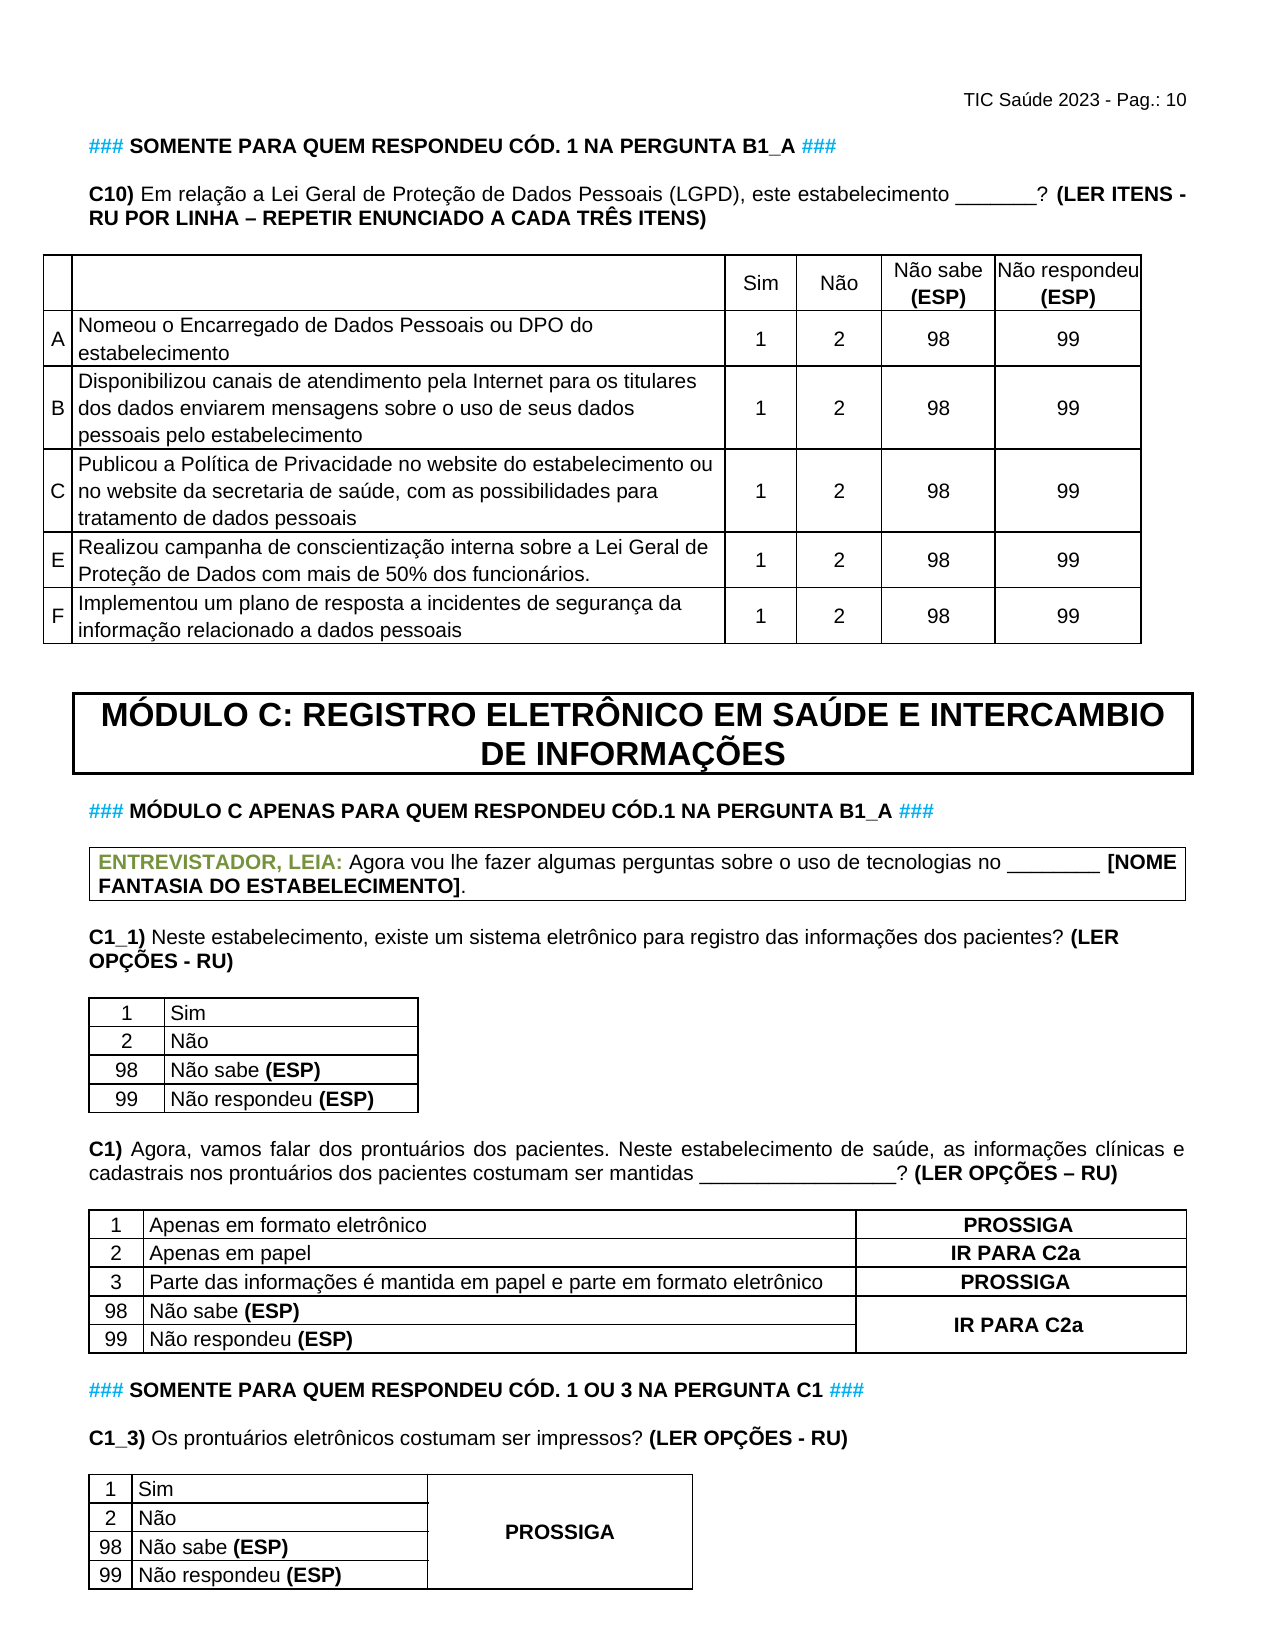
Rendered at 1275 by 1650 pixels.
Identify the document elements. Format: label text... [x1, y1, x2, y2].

table_cell 98 [90, 1297, 143, 1323]
table_cell 98 [882, 588, 994, 642]
table_header PROSSIGA [428, 1475, 692, 1588]
table_header Apenas em formato eletrônico [144, 1211, 855, 1238]
table_cell 99 [90, 1085, 164, 1112]
text ### MÓDULO C APENAS PARA QUEM RESPONDEU CÓD.1 NA PERGUNTA B1_A ### [89, 799, 1186, 823]
table_cell 98 [882, 311, 994, 365]
table_cell C [44, 450, 71, 531]
text ### SOMENTE PARA QUEM RESPONDEU CÓD. 1 NA PERGUNTA B1_A ### [89, 134, 1186, 158]
text C1) Agora, vamos falar dos prontuários dos pacientes. Neste estabelecimento de saúde, as informações clínicas e cadastrais nos prontuários dos pacientes costumam ser mantidas _________________? (LER OPÇÕES – RU) [89, 1137, 1186, 1185]
table_cell PROSSIGA [857, 1268, 1186, 1295]
table_cell 2 [797, 367, 881, 448]
table_cell A [44, 311, 71, 365]
table_cell Não respondeu (ESP) [144, 1325, 855, 1352]
table_cell 99 [90, 1325, 143, 1352]
table_header 1 [90, 999, 164, 1026]
table_cell Não respondeu (ESP) [133, 1561, 427, 1588]
table_cell 1 [726, 311, 796, 365]
table_cell Não sabe (ESP) [144, 1297, 855, 1323]
table_header Sim [133, 1475, 427, 1502]
table_cell 1 [726, 588, 796, 642]
table_cell 98 [882, 533, 994, 587]
table_cell Apenas em papel [144, 1239, 855, 1266]
text C10) Em relação a Lei Geral de Proteção de Dados Pessoais (LGPD), este estabelecimento _______? (LER ITENS - RU POR LINHA – REPETIR ENUNCIADO A CADA TRÊS ITENS) [89, 182, 1186, 230]
table_cell Nomeou o Encarregado de Dados Pessoais ou DPO do estabelecimento [73, 311, 724, 365]
table_cell 99 [996, 533, 1140, 587]
table_cell Não [133, 1504, 427, 1531]
table_cell Não [165, 1027, 417, 1054]
table_cell 99 [90, 1561, 131, 1588]
table_cell 3 [90, 1268, 143, 1295]
table_cell 99 [996, 450, 1140, 531]
text ### SOMENTE PARA QUEM RESPONDEU CÓD. 1 OU 3 NA PERGUNTA C1 ### [89, 1378, 1186, 1402]
table_cell B [44, 367, 71, 448]
table_header Não [797, 256, 881, 310]
table_cell Não respondeu (ESP) [165, 1085, 417, 1112]
table_header [73, 256, 724, 310]
text ENTREVISTADOR, LEIA: Agora vou lhe fazer algumas perguntas sobre o uso de tecnologias no ________ [NOME FANTASIA DO ESTABELECIMENTO]. [90, 848, 1185, 900]
table_cell 98 [882, 367, 994, 448]
table_header 1 [90, 1475, 131, 1502]
table_header Não sabe (ESP) [882, 256, 994, 310]
text C1_3) Os prontuários eletrônicos costumam ser impressos? (LER OPÇÕES - RU) [89, 1426, 1186, 1449]
table_cell Não sabe (ESP) [133, 1532, 427, 1559]
table_cell 99 [996, 367, 1140, 448]
table_cell IR PARA C2a [857, 1239, 1186, 1266]
table_header 1 [90, 1211, 143, 1238]
table_cell 98 [90, 1532, 131, 1559]
table_cell 99 [996, 311, 1140, 365]
table_cell 2 [90, 1239, 143, 1266]
table_cell 2 [797, 311, 881, 365]
text C1_1) Neste estabelecimento, existe um sistema eletrônico para registro das informações dos pacientes? (LER OPÇÕES - RU) [89, 925, 1186, 973]
table_cell Implementou um plano de resposta a incidentes de segurança da informação relacionado a dados pessoais [73, 588, 724, 642]
table_cell 98 [90, 1056, 164, 1083]
table_cell 2 [797, 533, 881, 587]
table_cell 99 [996, 588, 1140, 642]
table_cell IR PARA C2a [857, 1297, 1186, 1352]
table_cell 2 [797, 588, 881, 642]
table_cell Realizou campanha de conscientização interna sobre a Lei Geral de Proteção de Dados com mais de 50% dos funcionários. [73, 533, 724, 587]
table_cell Disponibilizou canais de atendimento pela Internet para os titulares dos dados enviarem mensagens sobre o uso de seus dados pessoais pelo estabelecimento [73, 367, 724, 448]
table_cell Publicou a Política de Privacidade no website do estabelecimento ou no website da secretaria de saúde, com as possibilidades para tratamento de dados pessoais [73, 450, 724, 531]
table_cell 2 [797, 450, 881, 531]
table_cell F [44, 588, 71, 642]
table_header Sim [165, 999, 417, 1026]
table_cell 2 [90, 1504, 131, 1531]
table_header Sim [726, 256, 796, 310]
table_cell 1 [726, 367, 796, 448]
table_cell 98 [882, 450, 994, 531]
table_cell 1 [726, 450, 796, 531]
table_header Não respondeu (ESP) [996, 256, 1140, 310]
table_header PROSSIGA [857, 1211, 1186, 1238]
table_cell 1 [726, 533, 796, 587]
table_cell Parte das informações é mantida em papel e parte em formato eletrônico [144, 1268, 855, 1295]
table_header [44, 256, 71, 310]
table_cell 2 [90, 1027, 164, 1054]
table_cell Não sabe (ESP) [165, 1056, 417, 1083]
table_cell E [44, 533, 71, 587]
